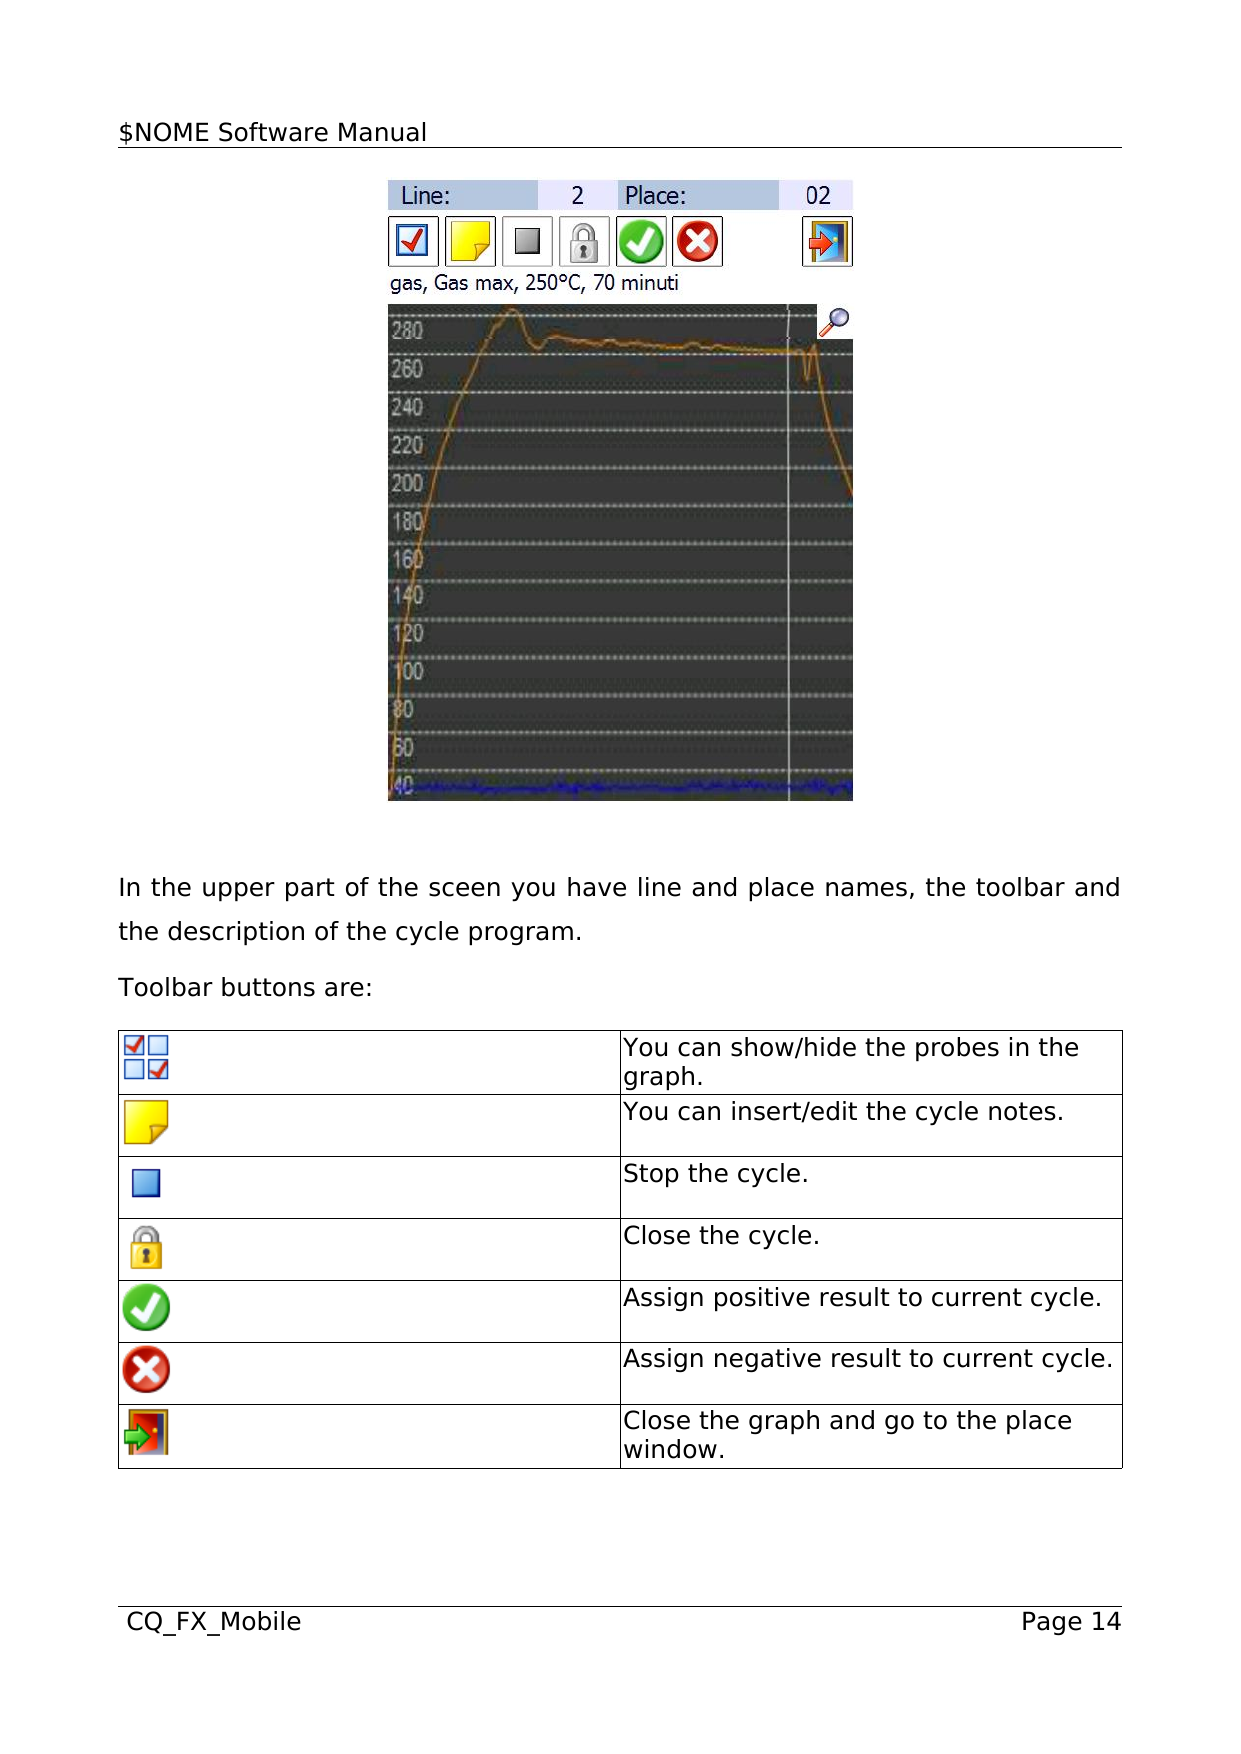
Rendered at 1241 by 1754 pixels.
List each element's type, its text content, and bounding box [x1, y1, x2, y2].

table_cell Assign negative result to current cycle. [621, 1343, 1122, 1403]
picture [385, 177, 855, 803]
picture [121, 1159, 172, 1209]
table_cell [119, 1157, 620, 1218]
text In the upper part of the sceen you have line and place names, the toolbar and the description of the cycle program. [118, 874, 1122, 947]
table_cell [119, 1405, 620, 1468]
table_cell Close the cycle. [621, 1219, 1122, 1280]
picture [121, 1344, 172, 1395]
table_cell Assign positive result to current cycle. [621, 1281, 1122, 1342]
table_header You can show/hide the probes in the graph. [621, 1031, 1122, 1094]
table_header [119, 1031, 620, 1094]
table_cell You can insert/edit the cycle notes. [621, 1095, 1122, 1156]
picture [121, 1097, 172, 1148]
text Toolbar buttons are: [118, 974, 1122, 1003]
table_cell [119, 1219, 620, 1280]
picture [121, 1406, 172, 1457]
table_cell [119, 1343, 620, 1403]
table_cell Close the graph and go to the place window. [621, 1405, 1122, 1468]
picture [121, 1221, 172, 1271]
picture [121, 1032, 172, 1083]
table_cell [119, 1095, 620, 1156]
picture [121, 1282, 172, 1333]
table_cell [119, 1281, 620, 1342]
table_cell Stop the cycle. [621, 1157, 1122, 1218]
